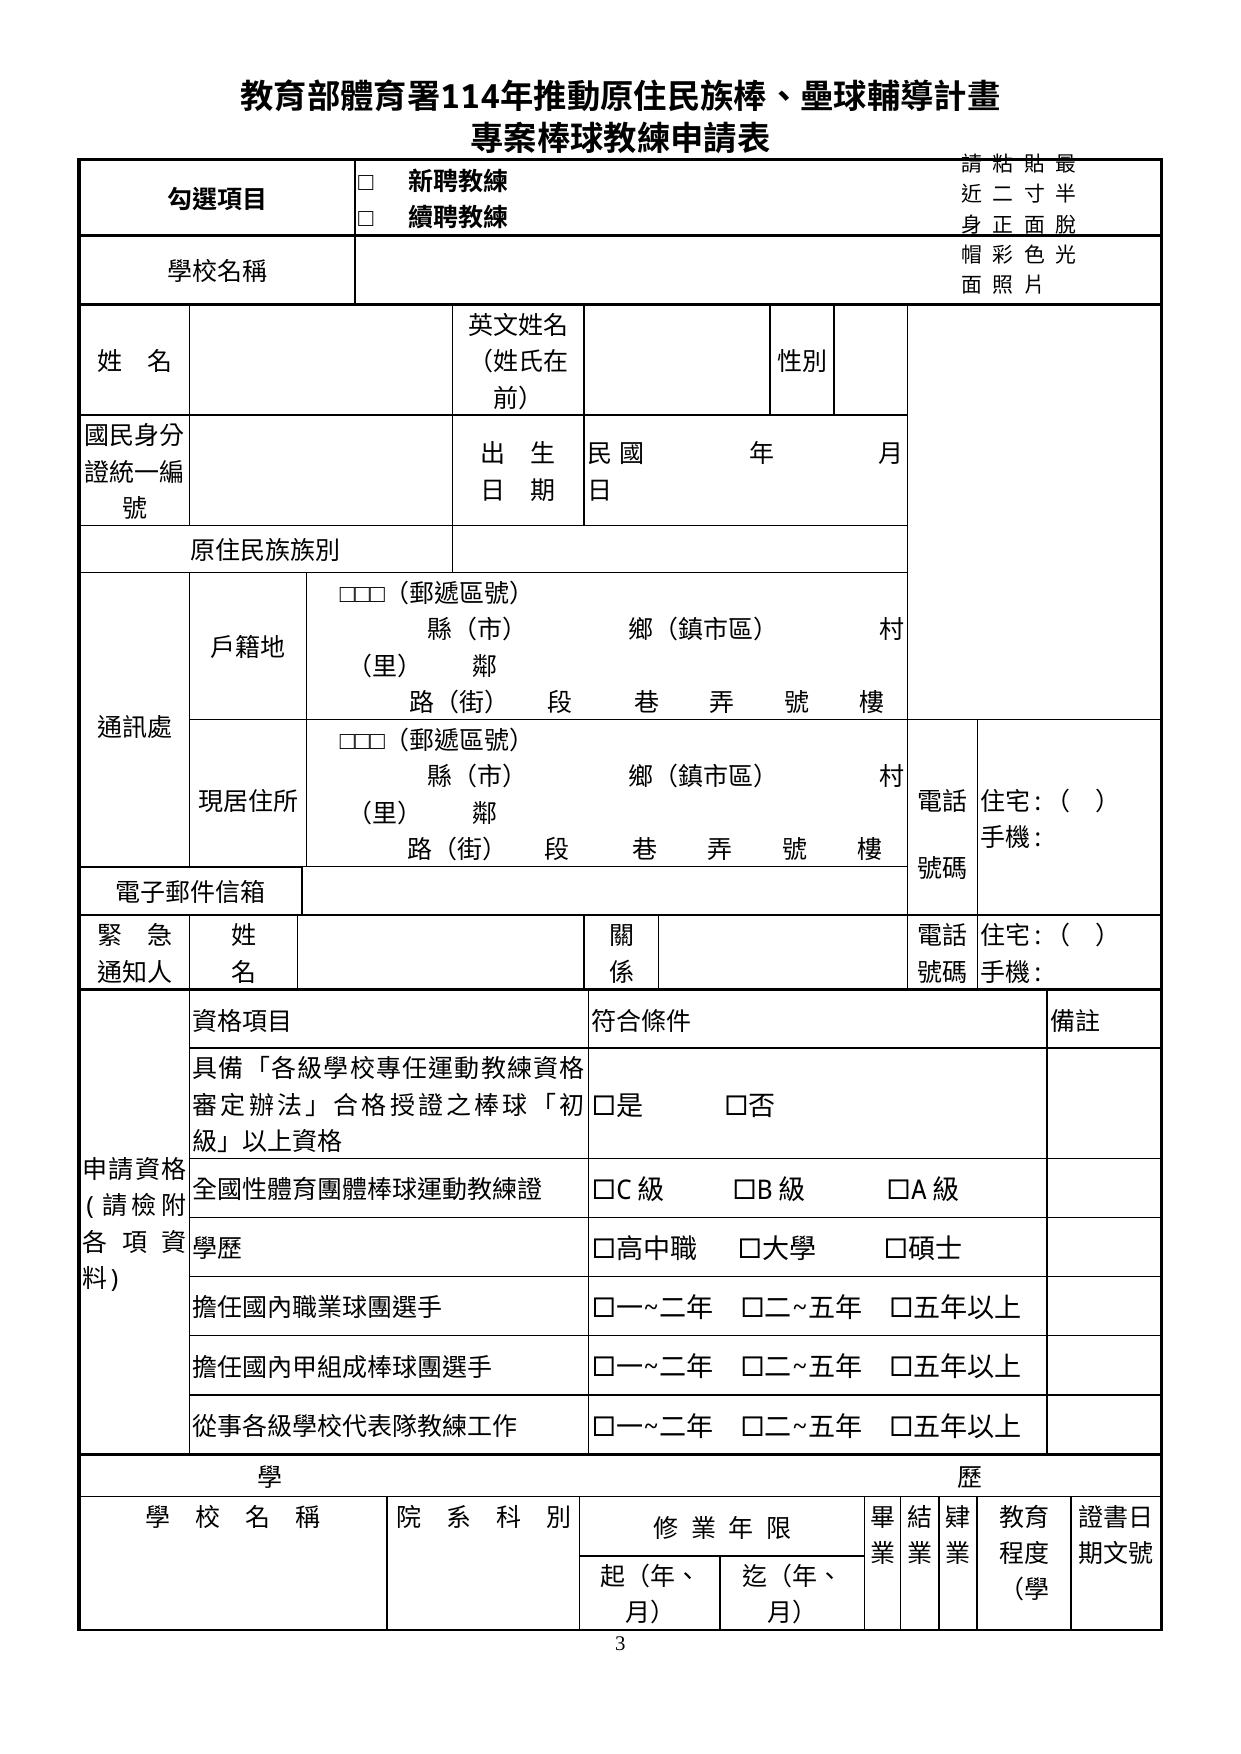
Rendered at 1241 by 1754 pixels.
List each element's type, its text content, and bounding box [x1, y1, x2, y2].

table_cell 具備「各級學校專任運動教練資格審定辦法」合格授證之棒球「初級」以上資格 [190, 1049, 588, 1158]
text 專案棒球教練申請表 [89, 117, 1152, 158]
table_cell [1048, 1159, 1160, 1217]
table_cell 國民身分證統一編號 [81, 416, 189, 524]
table_cell 民國 年 月 日 [585, 416, 907, 524]
table_cell 備註 [1048, 991, 1160, 1047]
table_cell 一~二年 二~五年 五年以上 [589, 1336, 1046, 1394]
table_cell [1048, 1218, 1160, 1276]
table_cell 學校名稱 [81, 237, 354, 302]
table_cell 起（年、月） [580, 1557, 719, 1629]
table_cell 一~二年 二~五年 五年以上 [589, 1396, 1046, 1453]
table_cell [908, 414, 1160, 524]
table_cell 畢業 [865, 1497, 900, 1629]
table_cell 姓 名 [190, 916, 297, 988]
table_cell [908, 306, 1160, 414]
table_cell 擔任國內職業球團選手 [190, 1277, 588, 1335]
table_cell [908, 572, 1160, 718]
table_cell 修 業 年 限 [580, 1497, 864, 1555]
table_cell 高中職 大學 碩士 [589, 1218, 1046, 1276]
table_cell 申請資格(請檢附各項資料) [81, 991, 189, 1453]
table_cell 從事各級學校代表隊教練工作 [190, 1396, 588, 1453]
table_cell [908, 525, 1160, 572]
table_cell □□□（郵遞區號） 縣（市） 鄉（鎮市區） 村（里） 鄰 路（街） 段 巷 弄 號 樓 [307, 720, 907, 866]
table_cell [1048, 1277, 1160, 1335]
table_cell 電話號碼 [908, 916, 977, 988]
table_cell 符合條件 [589, 991, 1046, 1047]
table_cell 姓 名 [81, 306, 189, 414]
table_cell [190, 416, 452, 524]
table_cell 院 系 科 別 [388, 1497, 579, 1629]
table_cell 通訊處 [81, 573, 189, 866]
table_cell 結業 [901, 1497, 938, 1629]
table_cell 緊 急 通知人 [81, 916, 189, 988]
table_header 勾選項目 [81, 161, 354, 234]
table_cell 電話 號碼 [908, 720, 977, 914]
table_cell □□□（郵遞區號） 縣（市） 鄉（鎮市區） 村（里） 鄰 路（街） 段 巷 弄 號 樓 [307, 573, 907, 718]
table_cell 英文姓名 （姓氏在前） [453, 306, 583, 414]
table_cell 擔任國內甲組成棒球團選手 [190, 1336, 588, 1394]
table_cell 肄業 [940, 1497, 976, 1629]
table_cell 出 生 日 期 [453, 416, 583, 524]
table_cell 現居住所 [190, 720, 306, 866]
table_cell C級 B級 A級 [589, 1159, 1046, 1217]
table_cell 是 否 [589, 1049, 1046, 1158]
table_cell 關 係 [585, 916, 658, 988]
table_cell 學 歷 [81, 1456, 1160, 1496]
text 教育部體育署114年推動原住民族棒、壘球輔導計畫 [89, 75, 1152, 117]
table_cell 性別 [771, 306, 833, 414]
table_cell 戶籍地 [190, 573, 306, 718]
table_cell 學歷 [190, 1218, 588, 1276]
table_cell [659, 916, 907, 988]
table_cell [1048, 1049, 1160, 1158]
table_cell 一~二年 二~五年 五年以上 [589, 1277, 1046, 1335]
table_cell 住宅:（ ） 手機: [978, 720, 1160, 914]
table_header □ 新聘教練 □ 續聘教練 [356, 161, 1160, 234]
table_cell [298, 916, 583, 988]
table_cell 迄（年、月） [721, 1557, 864, 1629]
table_cell 電子郵件信箱 [81, 868, 301, 914]
table_cell [453, 526, 907, 572]
table_cell [585, 306, 769, 414]
table_cell 學 校 名 稱 [81, 1497, 386, 1629]
table_cell [190, 306, 452, 414]
table_cell 資格項目 [190, 991, 588, 1047]
table_cell 原住民族族別 [81, 526, 452, 572]
table_cell 教育 程度 （學位） [978, 1497, 1070, 1629]
table_cell 全國性體育團體棒球運動教練證 [190, 1159, 588, 1217]
table_cell [356, 237, 1160, 302]
table_cell 證書日期文號 [1072, 1497, 1160, 1629]
table_cell [1048, 1396, 1160, 1453]
table_cell [303, 867, 907, 914]
table_cell [1048, 1336, 1160, 1394]
table_cell 住宅:（ ） 手機: [978, 916, 1160, 988]
table_cell [835, 306, 907, 414]
